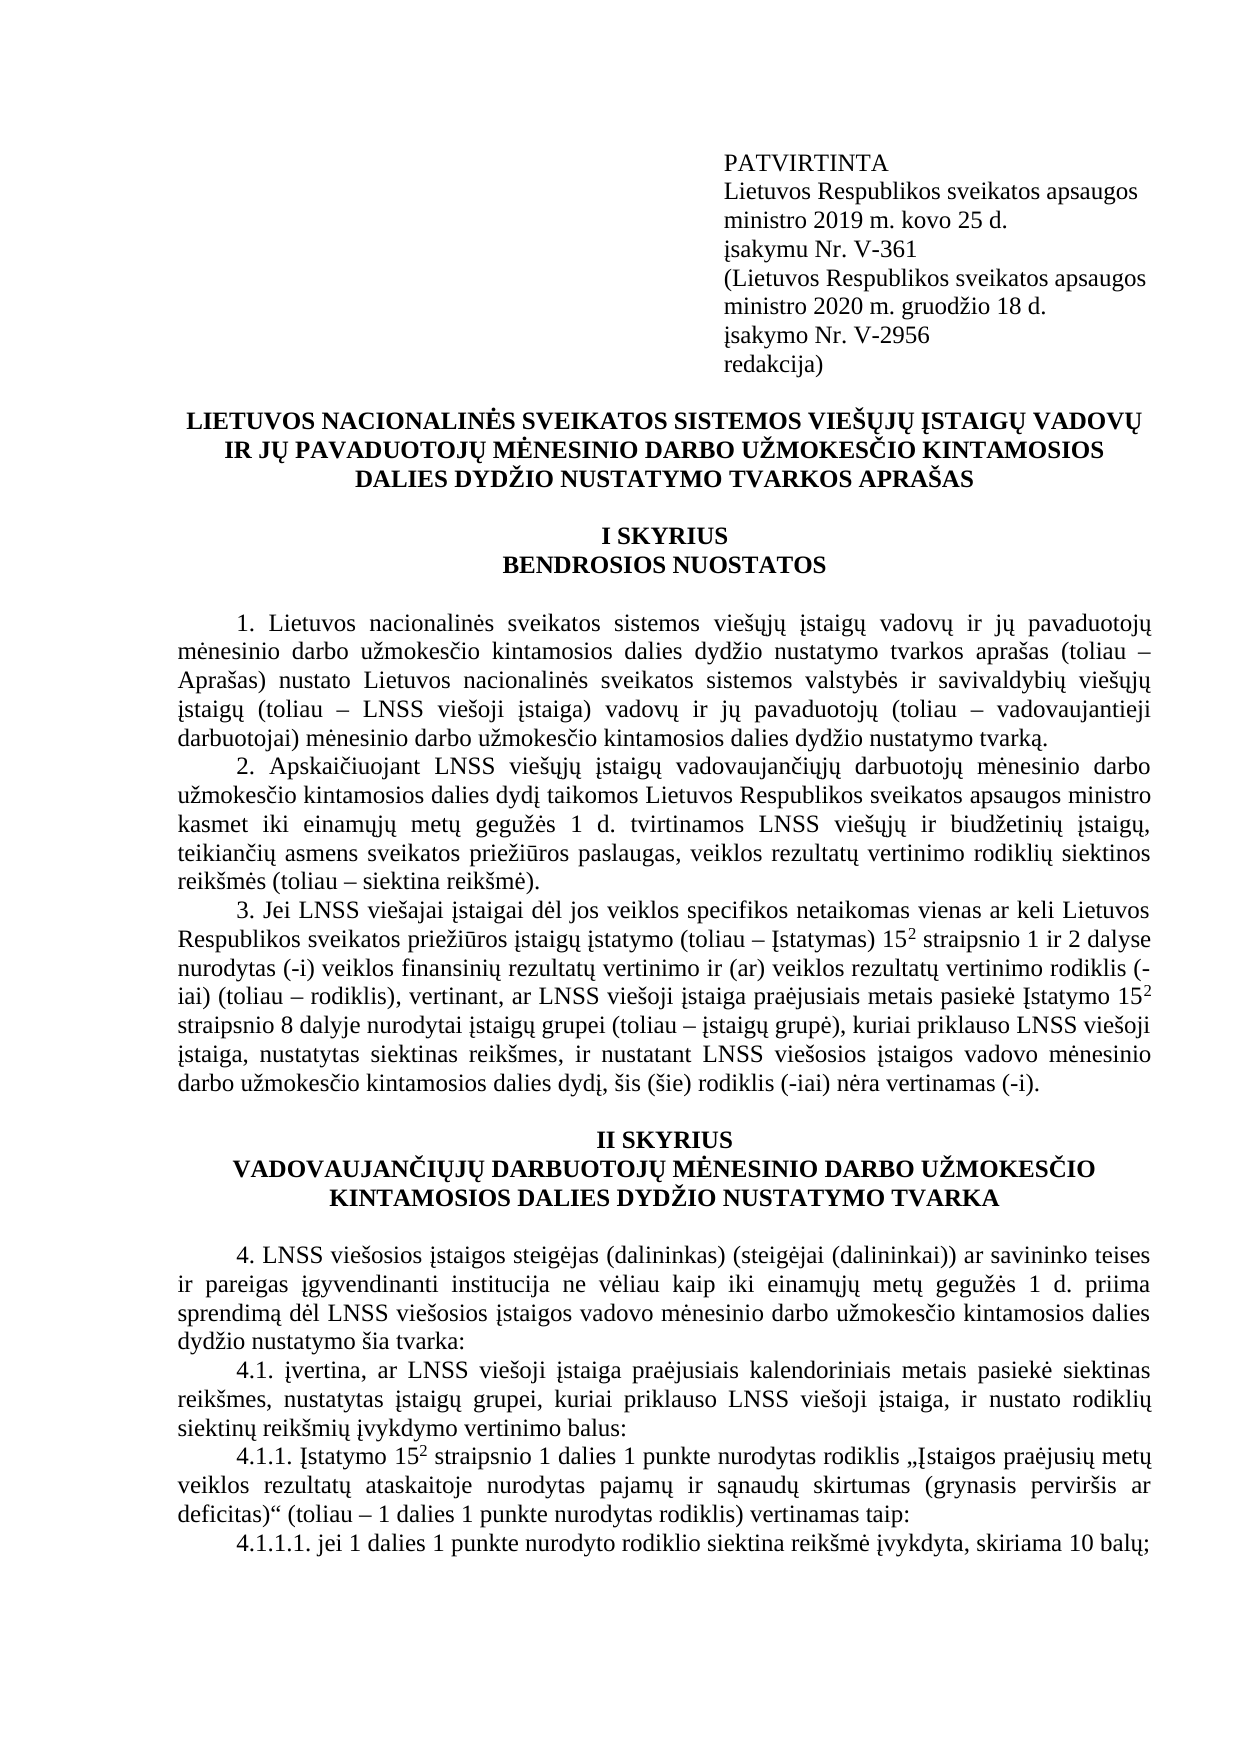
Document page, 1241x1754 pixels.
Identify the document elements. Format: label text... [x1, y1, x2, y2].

text 3. Jei LNSS viešajai įstaigai dėl jos veiklos specifikos netaikomas vienas ar keli Lietuvos Respublikos sveikatos priežiūros įstaigų įstatymo (toliau – Įstatymas) 152 straipsnio 1 ir 2 dalyse nurodytas (-i) veiklos finansinių rezultatų vertinimo ir (ar) veiklos rezultatų vertinimo rodiklis (-iai) (toliau – rodiklis), vertinant, ar LNSS viešoji įstaiga praėjusiais metais pasiekė Įstatymo 152 straipsnio 8 dalyje nurodytai įstaigų grupei (toliau – įstaigų grupė), kuriai priklauso LNSS viešoji įstaiga, nustatytas siektinas reikšmes, ir nustatant LNSS viešosios įstaigos vadovo mėnesinio darbo užmokesčio kintamosios dalies dydį, šis (šie) rodiklis (-iai) nėra vertinamas (-i). [177, 895, 1152, 1096]
text 2. Apskaičiuojant LNSS viešųjų įstaigų vadovaujančiųjų darbuotojų mėnesinio darbo užmokesčio kintamosios dalies dydį taikomos Lietuvos Respublikos sveikatos apsaugos ministro kasmet iki einamųjų metų gegužės 1 d. tvirtinamos LNSS viešųjų ir biudžetinių įstaigų, teikiančių asmens sveikatos priežiūros paslaugas, veiklos rezultatų vertinimo rodiklių siektinos reikšmės (toliau – siektina reikšmė). [177, 751, 1152, 895]
text įsakymo Nr. V-2956 [177, 320, 1152, 349]
text Lietuvos Respublikos sveikatos apsaugos [177, 176, 1152, 205]
text 4.1.1. Įstatymo 152 straipsnio 1 dalies 1 punkte nurodytas rodiklis „Įstaigos praėjusių metų veiklos rezultatų ataskaitoje nurodytas pajamų ir sąnaudų skirtumas (grynasis perviršis ar deficitas)“ (toliau – 1 dalies 1 punkte nurodytas rodiklis) vertinamas taip: [177, 1441, 1152, 1528]
text įsakymu Nr. V-361 [177, 234, 1152, 263]
text BENDROSIOS NUOSTATOS [177, 550, 1152, 579]
text ministro 2020 m. gruodžio 18 d. [177, 291, 1152, 320]
text VADOVAUJANČIŲJŲ DARBUOTOJŲ MĖNESINIO DARBO UŽMOKESČIO KINTAMOSIOS DALIES DYDŽIO NUSTATYMO TVARKA [177, 1154, 1152, 1211]
text LIETUVOS NACIONALINĖS SVEIKATOS SISTEMOS VIEŠŲJŲ ĮSTAIGŲ Vadovų ir jų pavaduotojų MĖNESINIO DARBO UŽMOKESČIO KINTAMOSIOS DALIES DYDŽIO NUSTATYMO TVARKOS APRAŠAS [177, 406, 1152, 493]
text 4.1. įvertina, ar LNSS viešoji įstaiga praėjusiais kalendoriniais metais pasiekė siektinas reikšmes, nustatytas įstaigų grupei, kuriai priklauso LNSS viešoji įstaiga, ir nustato rodiklių siektinų reikšmių įvykdymo vertinimo balus: [177, 1355, 1152, 1441]
text (Lietuvos Respublikos sveikatos apsaugos [177, 263, 1152, 291]
text 4.1.1.1. jei 1 dalies 1 punkte nurodyto rodiklio siektina reikšmė įvykdyta, skiriama 10 balų; [177, 1528, 1152, 1556]
text ministro 2019 m. kovo 25 d. [177, 205, 1152, 234]
text I SKYRIUS [177, 521, 1152, 550]
text redakcija) [723, 349, 1152, 378]
text PATVIRTINTA [177, 148, 1152, 176]
text 1. Lietuvos nacionalinės sveikatos sistemos viešųjų įstaigų vadovų ir jų pavaduotojų mėnesinio darbo užmokesčio kintamosios dalies dydžio nustatymo tvarkos aprašas (toliau – Aprašas) nustato Lietuvos nacionalinės sveikatos sistemos valstybės ir savivaldybių viešųjų įstaigų (toliau – LNSS viešoji įstaiga) vadovų ir jų pavaduotojų (toliau – vadovaujantieji darbuotojai) mėnesinio darbo užmokesčio kintamosios dalies dydžio nustatymo tvarką. [177, 608, 1152, 751]
text II SKYRIUS [177, 1125, 1152, 1154]
text 4. LNSS viešosios įstaigos steigėjas (dalininkas) (steigėjai (dalininkai)) ar savininko teises ir pareigas įgyvendinanti institucija ne vėliau kaip iki einamųjų metų gegužės 1 d. priima sprendimą dėl LNSS viešosios įstaigos vadovo mėnesinio darbo užmokesčio kintamosios dalies dydžio nustatymo šia tvarka: [177, 1240, 1152, 1355]
